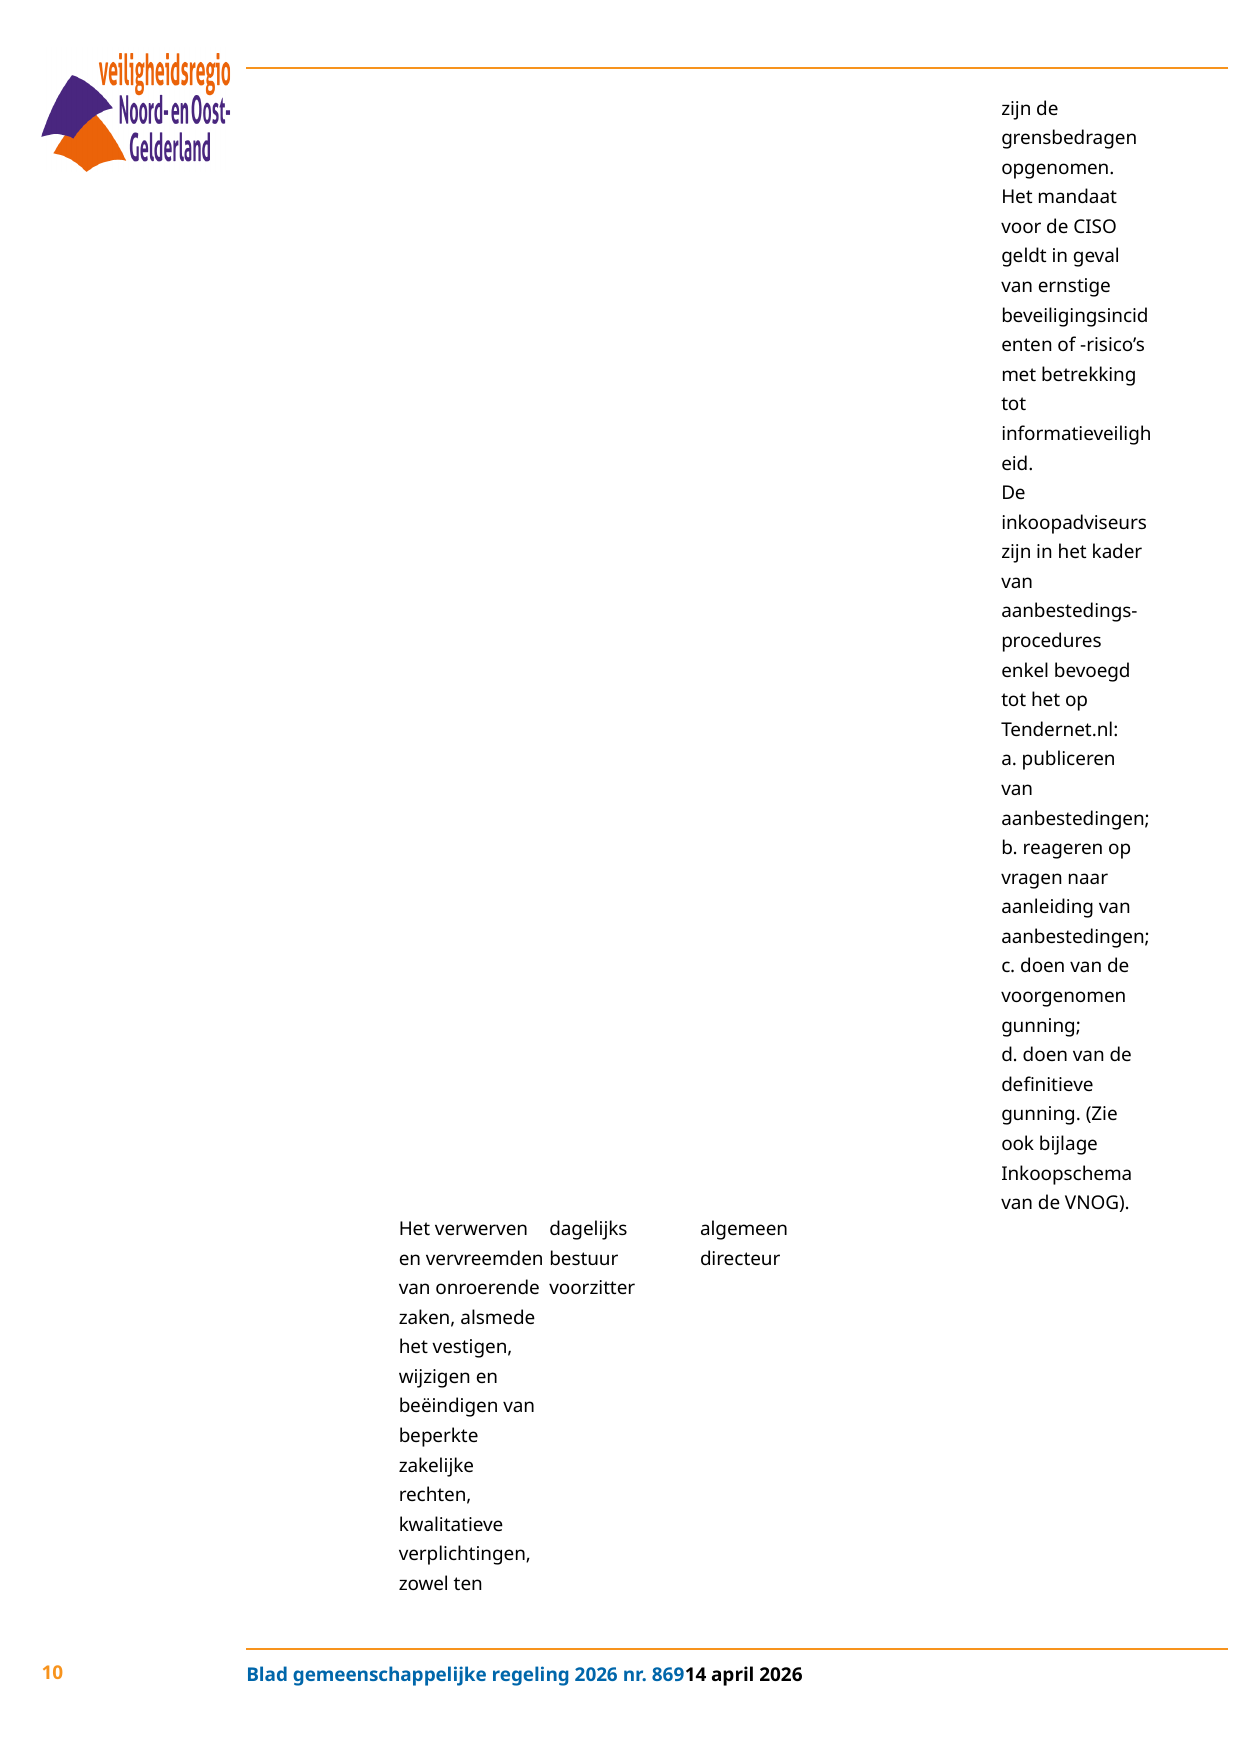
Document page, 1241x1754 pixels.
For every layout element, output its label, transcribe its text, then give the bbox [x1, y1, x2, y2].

table_cell Het verwerven en vervreemden van onroerende zaken, alsmede het vestigen, wijzigen en beëindigen van beperkte zakelijke rechten, kwalitatieve verplichtingen, zowel ten [399, 1215, 549, 1596]
table_cell [1001, 1215, 1152, 1596]
picture [41, 47, 231, 172]
table_cell [248, 95, 398, 1215]
table_cell dagelijks bestuur voorzitter [549, 1215, 700, 1596]
table_cell [549, 95, 700, 1215]
table_cell zijn de grensbedragen opgenomen. Het mandaat voor de CISO geldt in geval van ernstige beveiligingsincidenten of -risico’s met betrekking tot informatieveiligheid. De inkoopadviseurs zijn in het kader van aanbestedings-procedures enkel bevoegd tot het op Tendernet.nl: a. publiceren van aanbestedingen; b. reageren op vragen naar aanleiding van aanbestedingen; c. doen van de voorgenomen gunning; d. doen van de definitieve gunning. (Zie ook bijlage Inkoopschema van de VNOG). [1001, 95, 1152, 1215]
table_cell [700, 95, 850, 1215]
table_cell algemeen directeur [700, 1215, 850, 1596]
table_cell [248, 1215, 398, 1596]
table_cell [399, 95, 549, 1215]
table_cell [850, 1215, 1001, 1596]
table_cell [850, 95, 1001, 1215]
